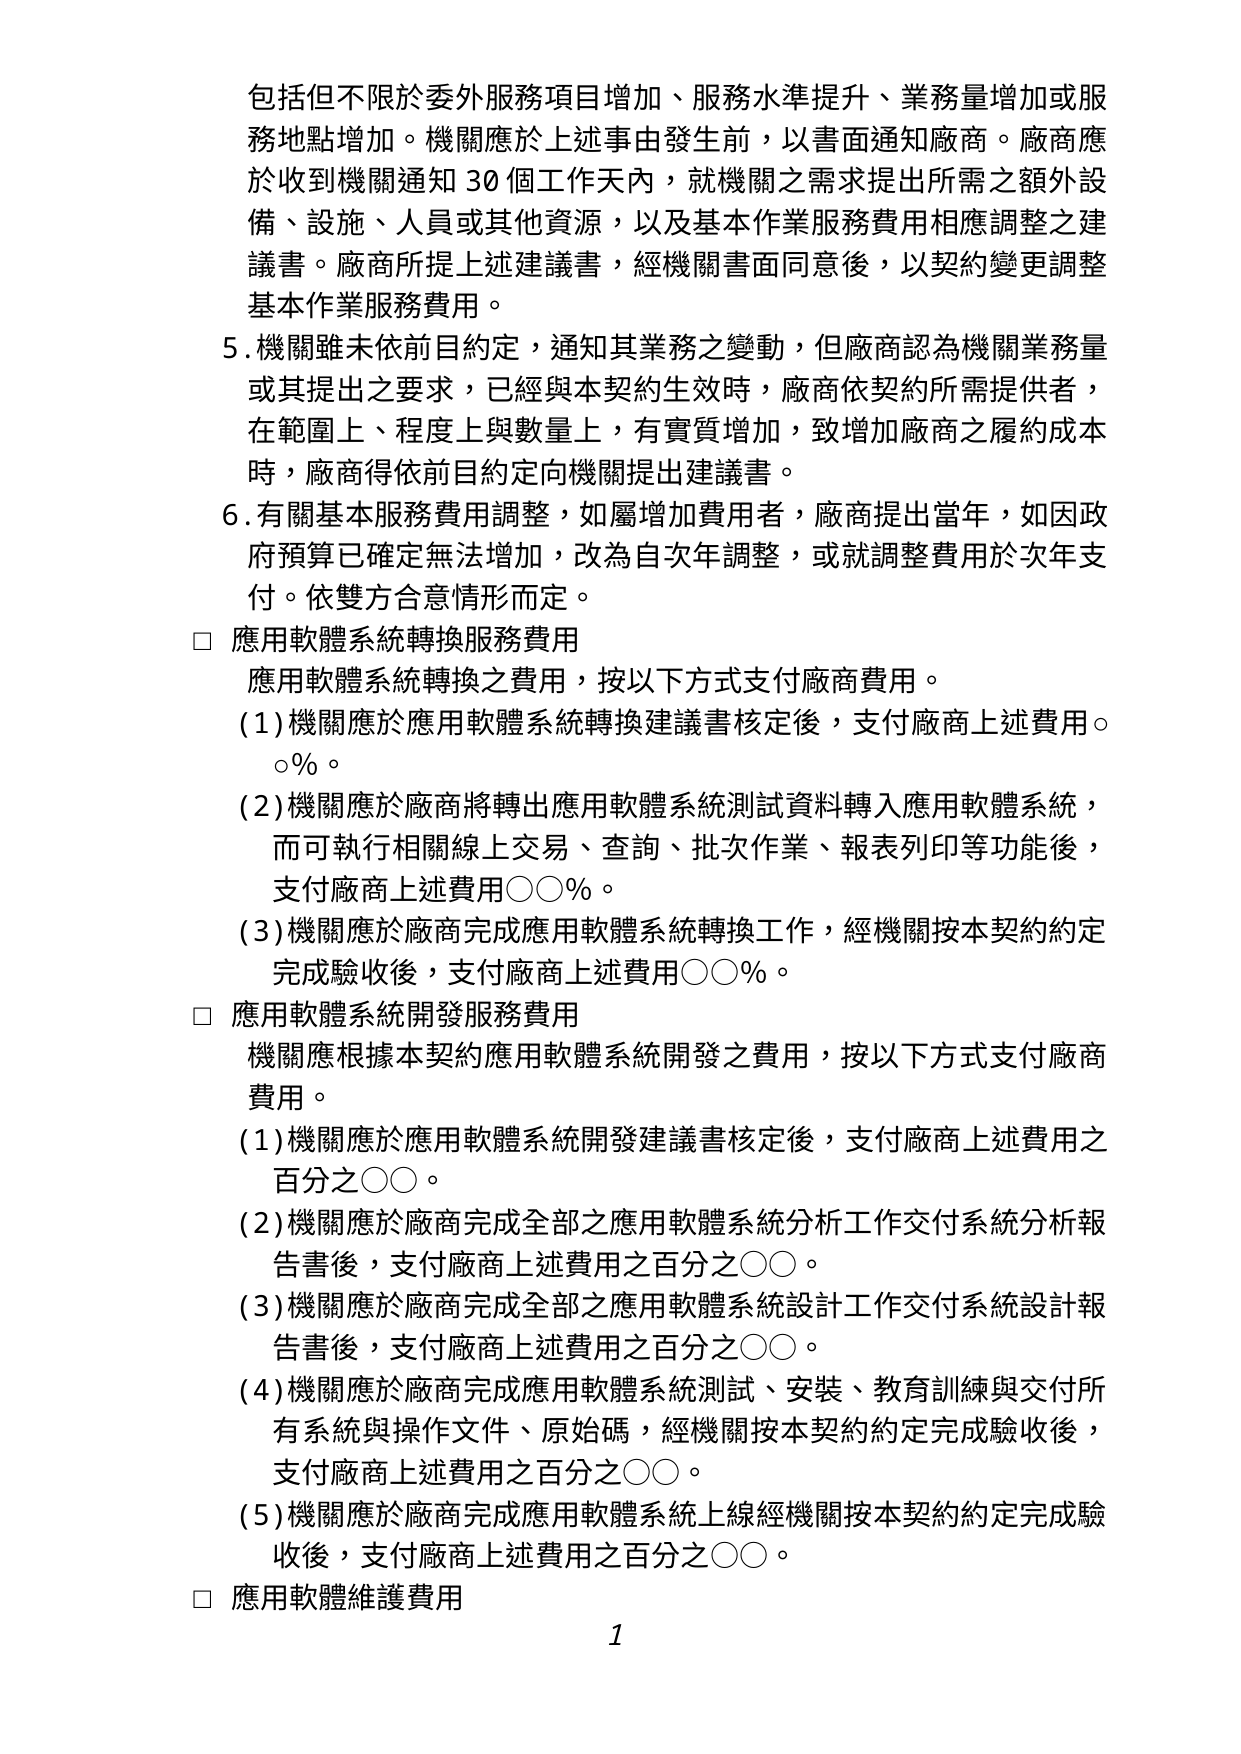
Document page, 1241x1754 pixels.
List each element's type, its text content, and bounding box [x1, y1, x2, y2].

text 5.機關雖未依前目約定，通知其業務之變動，但廠商認為機關業務量或其提出之要求，已經與本契約生效時，廠商依契約所需提供者，在範圍上、程度上與數量上，有實質增加，致增加廠商之履約成本時，廠商得依前目約定向機關提出建議書。 [221, 325, 1109, 492]
text 包括但不限於委外服務項目增加、服務水準提升、業務量增加或服務地點增加。機關應於上述事由發生前，以書面通知廠商。廠商應於收到機關通知30個工作天內，就機關之需求提出所需之額外設備、設施、人員或其他資源，以及基本作業服務費用相應調整之建議書。廠商所提上述建議書，經機關書面同意後，以契約變更調整基本作業服務費用。 [221, 75, 1109, 325]
text (3)機關應於廠商完成全部之應用軟體系統設計工作交付系統設計報告書後，支付廠商上述費用之百分之○○。 [235, 1283, 1109, 1367]
text (3)機關應於廠商完成應用軟體系統轉換工作，經機關按本契約約定完成驗收後，支付廠商上述費用○○％。 [235, 908, 1109, 992]
text (2)機關應於廠商將轉出應用軟體系統測試資料轉入應用軟體系統，而可執行相關線上交易、查詢、批次作業、報表列印等功能後，支付廠商上述費用○○％。 [235, 783, 1109, 908]
list 應用軟體系統轉換服務費用 [193, 617, 1109, 658]
list 應用軟體系統開發服務費用 [193, 992, 1109, 1033]
text (1)機關應於應用軟體系統開發建議書核定後，支付廠商上述費用之百分之○○。 [235, 1117, 1109, 1200]
text (4)機關應於廠商完成應用軟體系統測試、安裝、教育訓練與交付所有系統與操作文件、原始碼，經機關按本契約約定完成驗收後，支付廠商上述費用之百分之○○。 [235, 1367, 1109, 1492]
text 機關應根據本契約應用軟體系統開發之費用，按以下方式支付廠商費用。 [247, 1033, 1109, 1117]
text 6.有關基本服務費用調整，如屬增加費用者，廠商提出當年，如因政府預算已確定無法增加，改為自次年調整，或就調整費用於次年支付。依雙方合意情形而定。 [221, 492, 1109, 617]
list 應用軟體維護費用 [193, 1575, 1109, 1617]
text (1)機關應於應用軟體系統轉換建議書核定後，支付廠商上述費用­○○％。 [235, 700, 1109, 783]
text (2)機關應於廠商完成全部之應用軟體系統分析工作交付系統分析報告書後，支付廠商上述費用之百分之○○。 [235, 1200, 1109, 1283]
text 應用軟體系統轉換之費用，按以下方式支付廠商費用。 [247, 658, 1109, 700]
text (5)機關應於廠商完成應用軟體系統上線經機關按本契約約定完成驗收後，支付廠商上述費用之百分之○○。 [235, 1492, 1109, 1575]
